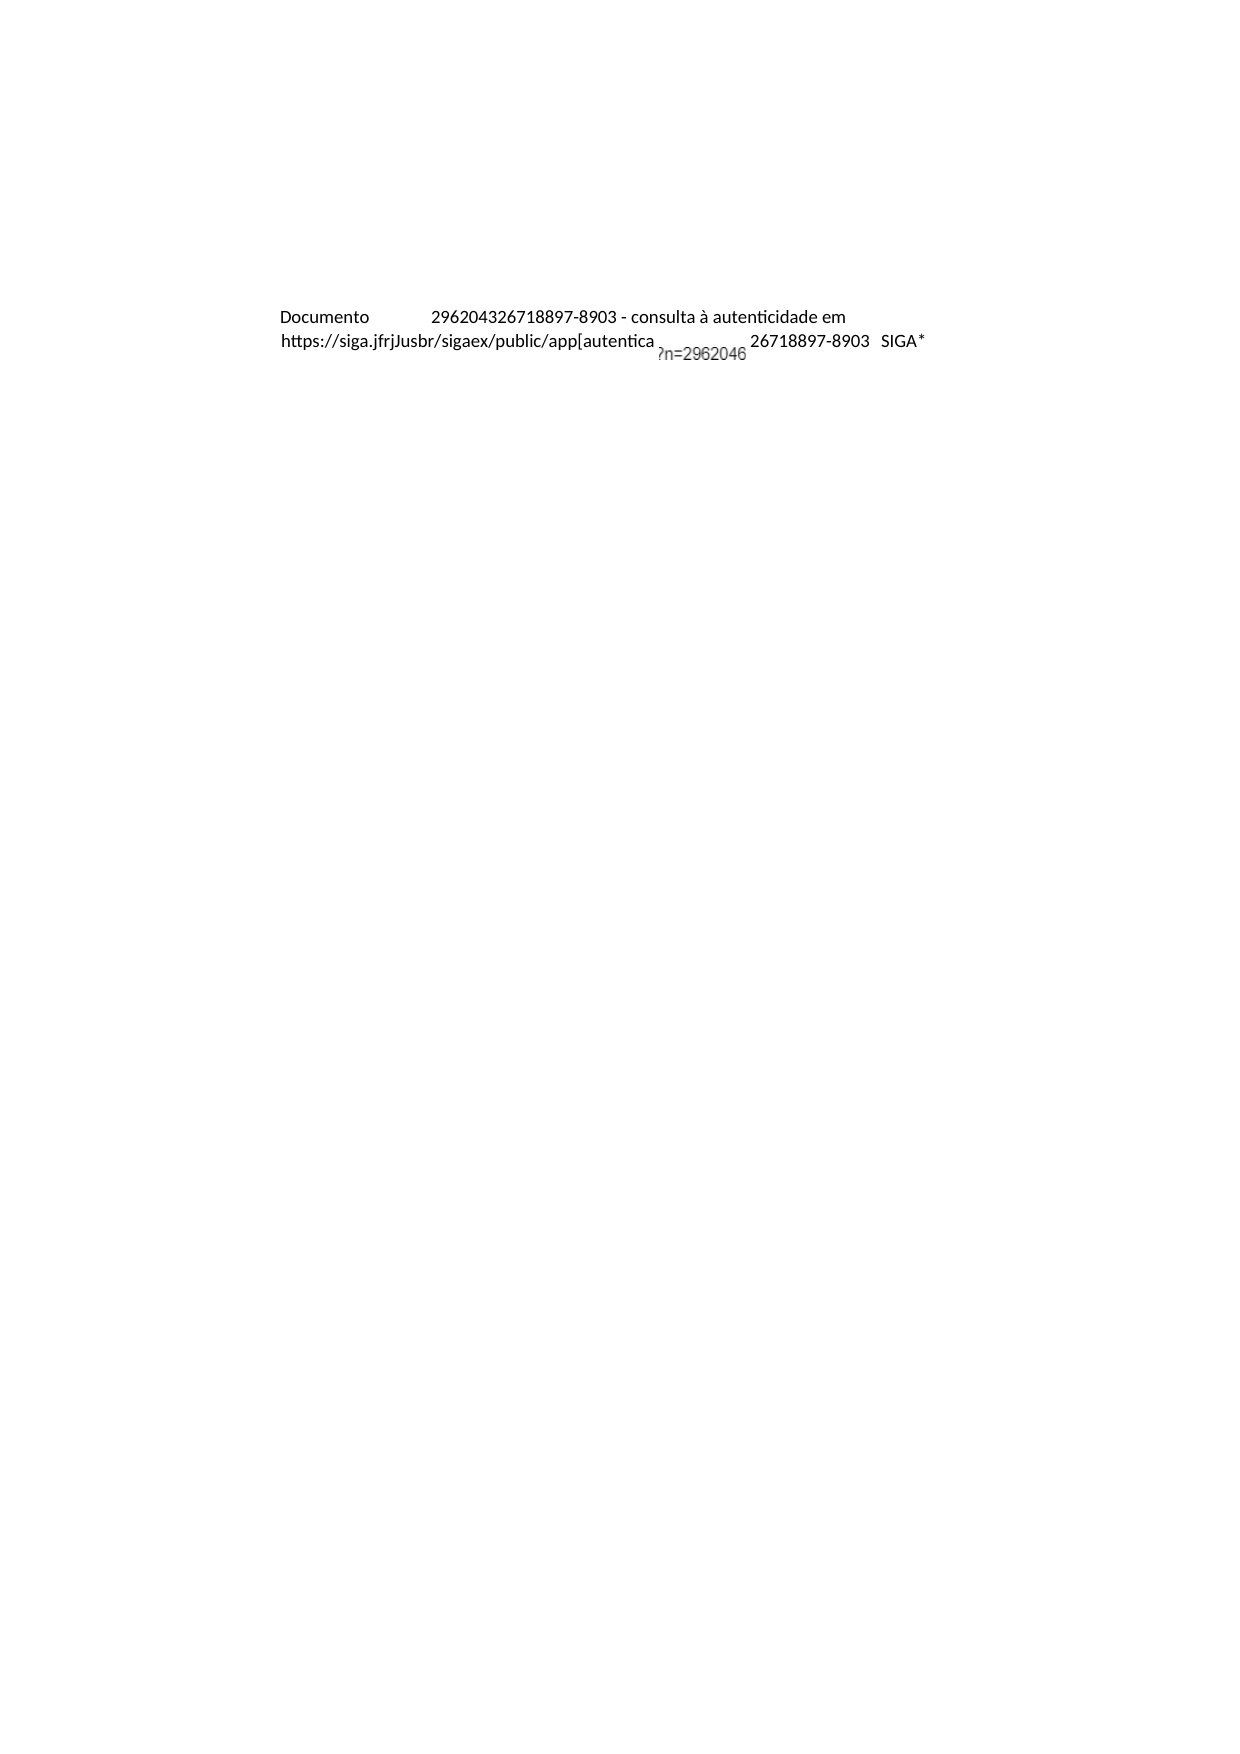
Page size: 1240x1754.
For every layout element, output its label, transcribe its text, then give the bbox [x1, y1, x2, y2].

text Documento 296204326718897-8903 - consulta à autenticidade em https://siga.jfrjJusbr/sigaex/public/app[autentica 26718897-8903 SIGA* [280, 305, 1193, 360]
